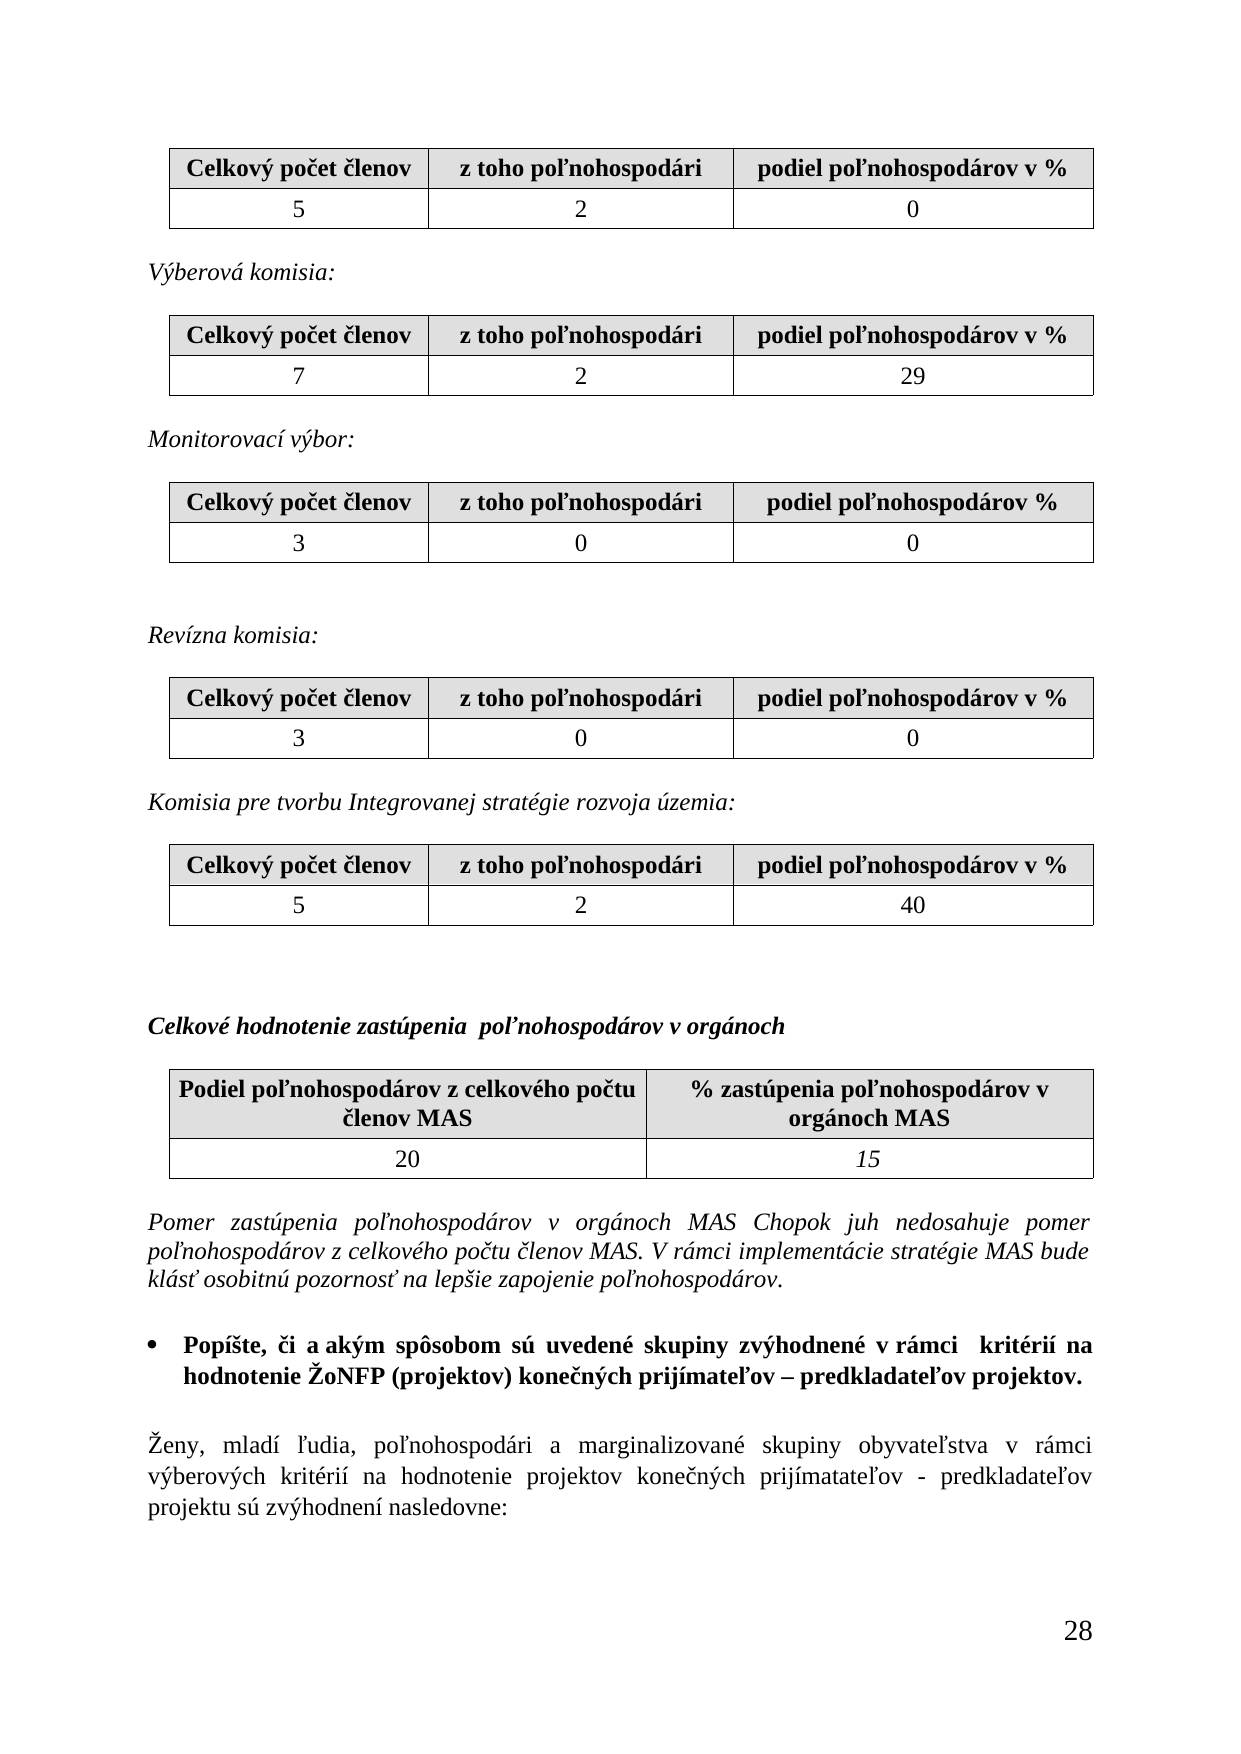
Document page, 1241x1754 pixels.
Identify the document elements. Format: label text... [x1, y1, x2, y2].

table_header podiel poľnohospodárov v % [734, 845, 1093, 884]
table_cell 29 [734, 356, 1093, 395]
table_cell 3 [170, 523, 428, 562]
table_cell 2 [429, 886, 733, 925]
table_header z toho poľnohospodári [429, 845, 733, 884]
table_cell 0 [429, 719, 733, 758]
list Popíšte, či a akým spôsobom sú uvedené skupiny zvýhodnené v rámci kritérií na hodnotenie ŽoNFP (projektov) konečných prijímateľov – predkladateľov projektov. [148, 1328, 1093, 1391]
table_cell 0 [734, 719, 1093, 758]
table_header Celkový počet členov [170, 316, 428, 355]
table_cell 0 [734, 189, 1093, 228]
table_header Podiel poľnohospodárov z celkového počtu členov MAS [170, 1070, 646, 1138]
table_header z toho poľnohospodári [429, 483, 733, 522]
table_header Celkový počet členov [170, 149, 428, 188]
table_cell 5 [170, 886, 428, 925]
table_header podiel poľnohospodárov % [734, 483, 1093, 522]
text Komisia pre tvorbu Integrovanej stratégie rozvoja územia: [148, 787, 1093, 816]
text Pomer zastúpenia poľnohospodárov v orgánoch MAS Chopok juh nedosahuje pomer poľnohospodárov z celkového počtu členov MAS. V rámci implementácie stratégie MAS bude klásť osobitnú pozornosť na lepšie zapojenie poľnohospodárov. [148, 1207, 1093, 1293]
table_cell 5 [170, 189, 428, 228]
table_header podiel poľnohospodárov v % [734, 149, 1093, 188]
table_cell 20 [170, 1139, 646, 1178]
text Ženy, mladí ľudia, poľnohospodári a marginalizované skupiny obyvateľstva v rámci výberových kritérií na hodnotenie projektov konečných prijímatateľov - predkladateľov projektu sú zvýhodnení nasledovne: [148, 1428, 1093, 1522]
table_cell 7 [170, 356, 428, 395]
table_header z toho poľnohospodári [429, 678, 733, 718]
text Výberová komisia: [148, 257, 1093, 286]
table_header % zastúpenia poľnohospodárov v orgánoch MAS [647, 1070, 1093, 1138]
table_header z toho poľnohospodári [429, 316, 733, 355]
table_header Celkový počet členov [170, 483, 428, 522]
table_cell 0 [429, 523, 733, 562]
table_cell 2 [429, 356, 733, 395]
table_cell 0 [734, 523, 1093, 562]
text Celkové hodnotenie zastúpenia poľnohospodárov v orgánoch [148, 1011, 1093, 1040]
text Revízna komisia: [148, 620, 1093, 648]
table_cell 40 [734, 886, 1093, 925]
table_cell 15 [647, 1139, 1093, 1178]
table_header Celkový počet členov [170, 845, 428, 884]
table_header podiel poľnohospodárov v % [734, 316, 1093, 355]
table_header z toho poľnohospodári [429, 149, 733, 188]
text Monitorovací výbor: [148, 424, 1093, 453]
table_header Celkový počet členov [170, 678, 428, 718]
table_header podiel poľnohospodárov v % [734, 678, 1093, 718]
table_cell 2 [429, 189, 733, 228]
table_cell 3 [170, 719, 428, 758]
